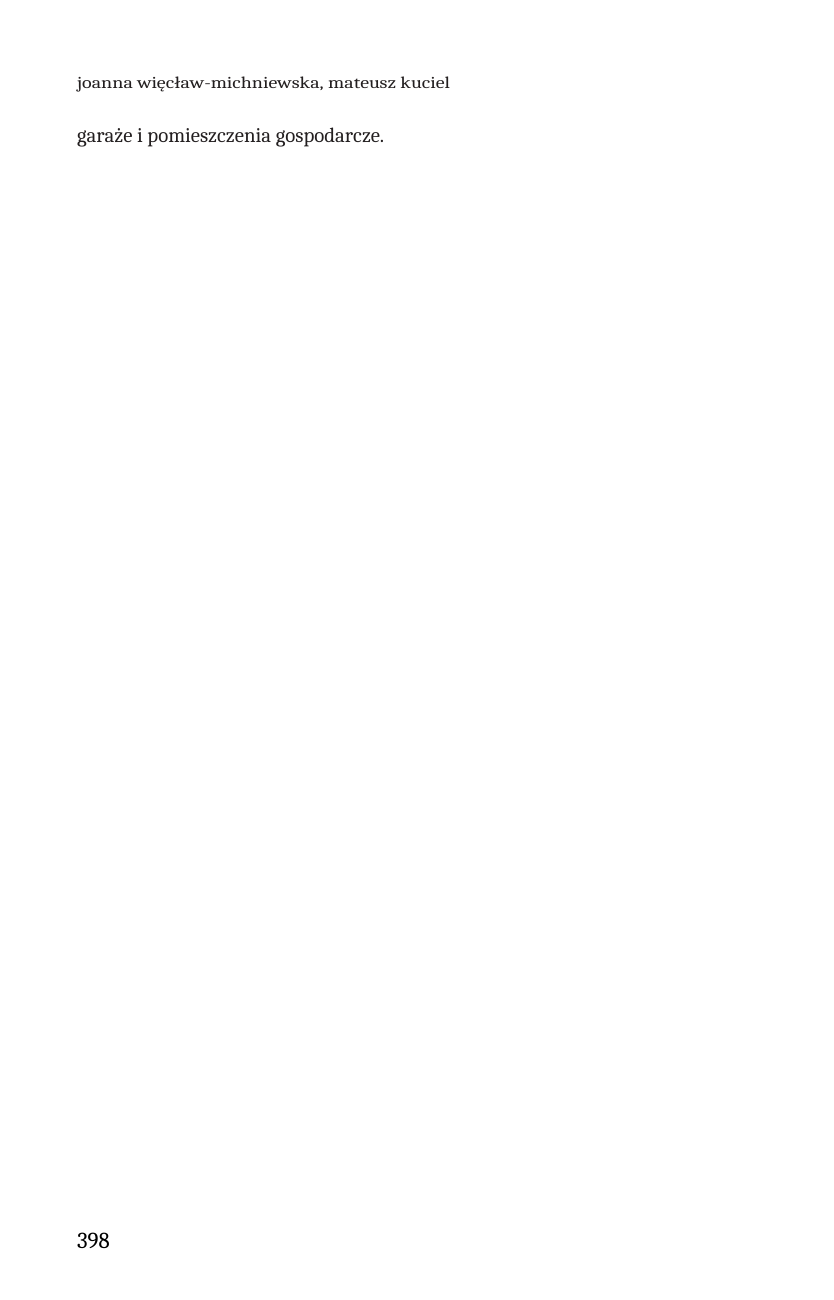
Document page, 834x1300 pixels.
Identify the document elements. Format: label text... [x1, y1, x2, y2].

text garaże i pomieszczenia gospodarcze. [77, 123, 757, 147]
